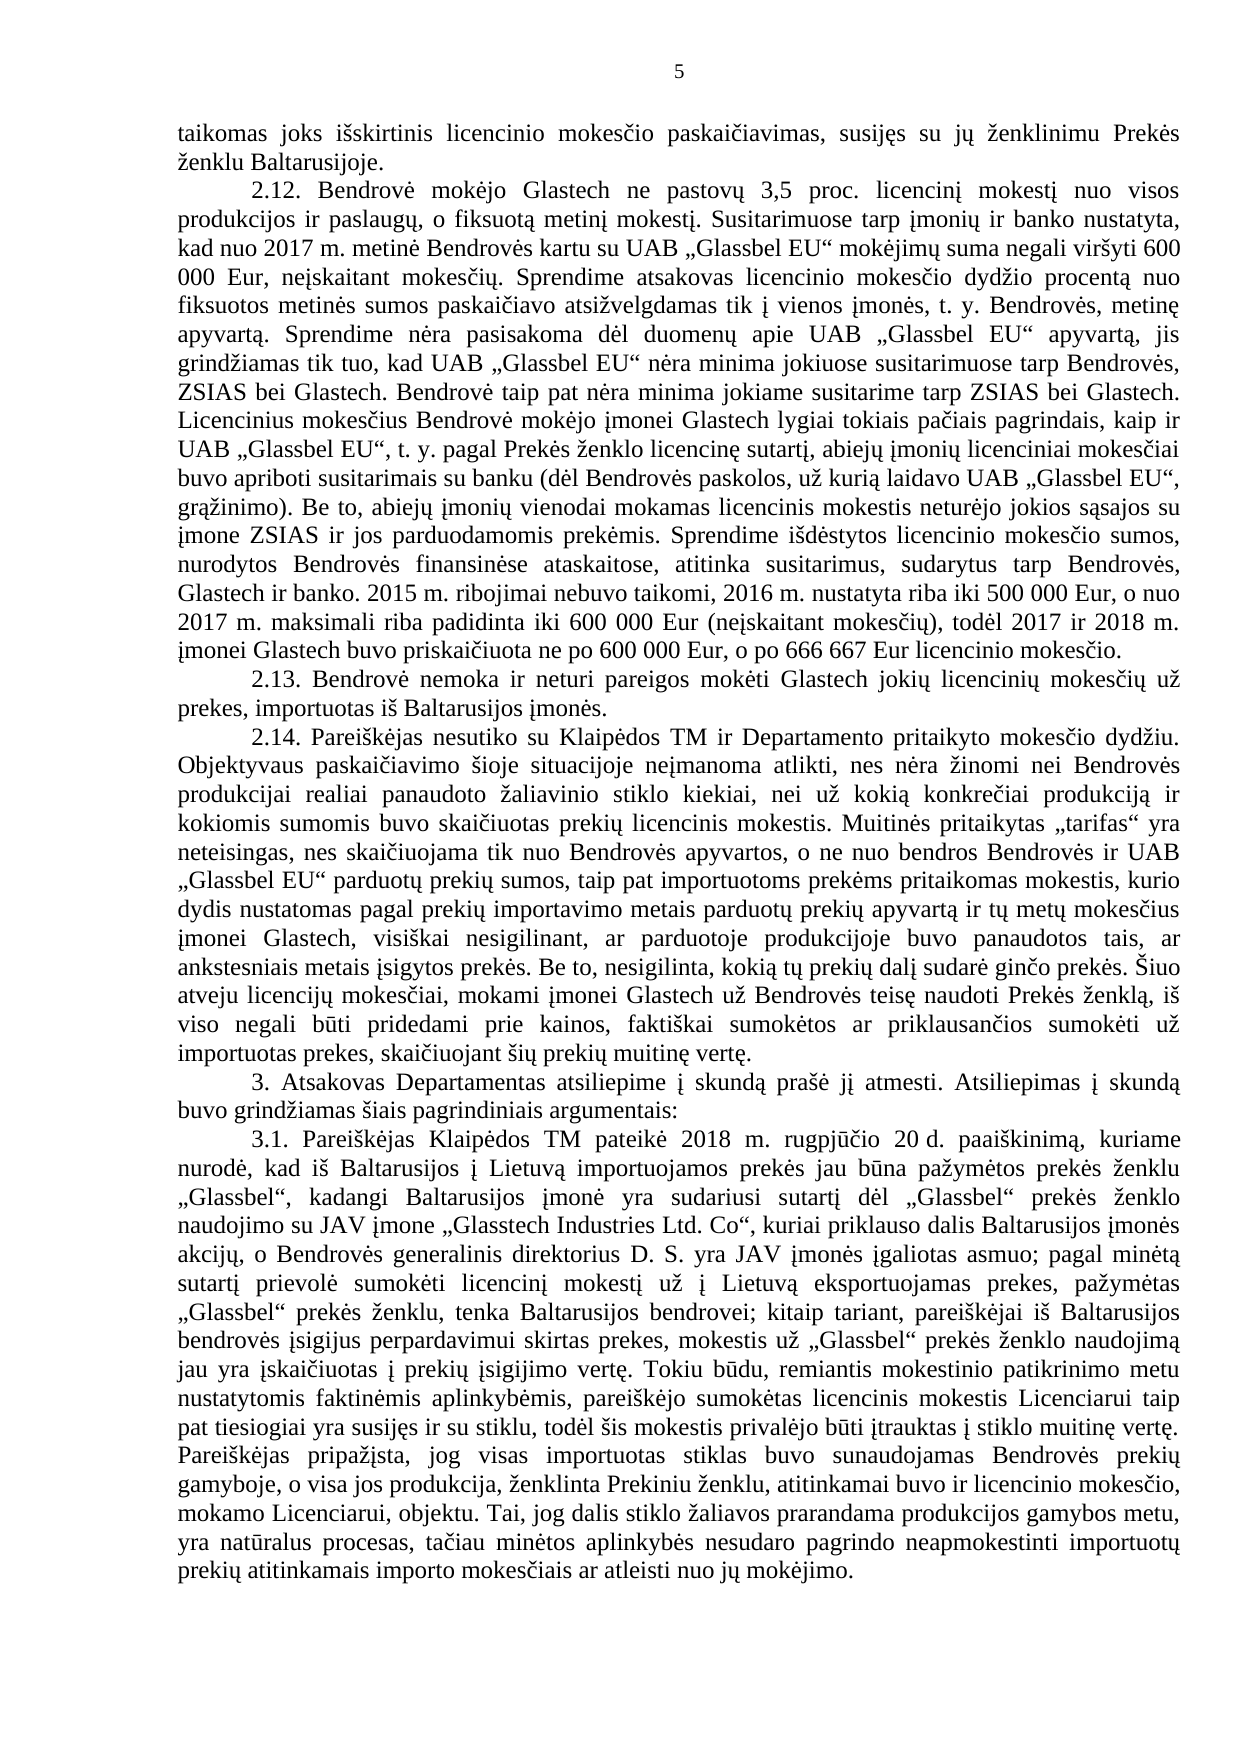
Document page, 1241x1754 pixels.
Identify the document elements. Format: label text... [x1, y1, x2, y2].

text 3.1. Pareiškėjas Klaipėdos TM pateikė 2018 m. rugpjūčio 20 d. paaiškinimą, kuriame nurodė, kad iš Baltarusijos į Lietuvą importuojamos prekės jau būna pažymėtos prekės ženklu „Glassbel“, kadangi Baltarusijos įmonė yra sudariusi sutartį dėl „Glassbel“ prekės ženklo naudojimo su JAV įmone „Glasstech Industries Ltd. Co“, kuriai priklauso dalis Baltarusijos įmonės akcijų, o Bendrovės generalinis direktorius D. S. yra JAV įmonės įgaliotas asmuo; pagal minėtą sutartį prievolė sumokėti licencinį mokestį už į Lietuvą eksportuojamas prekes, pažymėtas „Glassbel“ prekės ženklu, tenka Baltarusijos bendrovei; kitaip tariant, pareiškėjai iš Baltarusijos bendrovės įsigijus perpardavimui skirtas prekes, mokestis už „Glassbel“ prekės ženklo naudojimą jau yra įskaičiuotas į prekių įsigijimo vertę. Tokiu būdu, remiantis mokestinio patikrinimo metu nustatytomis faktinėmis aplinkybėmis, pareiškėjo sumokėtas licencinis mokestis Licenciarui taip pat tiesiogiai yra susijęs ir su stiklu, todėl šis mokestis privalėjo būti įtrauktas į stiklo muitinę vertę. Pareiškėjas pripažįsta, jog visas importuotas stiklas buvo sunaudojamas Bendrovės prekių gamyboje, o visa jos produkcija, ženklinta Prekiniu ženklu, atitinkamai buvo ir licencinio mokesčio, mokamo Licenciarui, objektu. Tai, jog dalis stiklo žaliavos prarandama produkcijos gamybos metu, yra natūralus procesas, tačiau minėtos aplinkybės nesudaro pagrindo neapmokestinti importuotų prekių atitinkamais importo mokesčiais ar atleisti nuo jų mokėjimo. [177, 1124, 1181, 1584]
text 2.13. Bendrovė nemoka ir neturi pareigos mokėti Glastech jokių licencinių mokesčių už prekes, importuotas iš Baltarusijos įmonės. [177, 664, 1181, 722]
text 2.14. Pareiškėjas nesutiko su Klaipėdos TM ir Departamento pritaikyto mokesčio dydžiu. Objektyvaus paskaičiavimo šioje situacijoje neįmanoma atlikti, nes nėra žinomi nei Bendrovės produkcijai realiai panaudoto žaliavinio stiklo kiekiai, nei už kokią konkrečiai produkciją ir kokiomis sumomis buvo skaičiuotas prekių licencinis mokestis. Muitinės pritaikytas „tarifas“ yra neteisingas, nes skaičiuojama tik nuo Bendrovės apyvartos, o ne nuo bendros Bendrovės ir UAB „Glassbel EU“ parduotų prekių sumos, taip pat importuotoms prekėms pritaikomas mokestis, kurio dydis nustatomas pagal prekių importavimo metais parduotų prekių apyvartą ir tų metų mokesčius įmonei Glastech, visiškai nesigilinant, ar parduotoje produkcijoje buvo panaudotos tais, ar ankstesniais metais įsigytos prekės. Be to, nesigilinta, kokią tų prekių dalį sudarė ginčo prekės. Šiuo atveju licencijų mokesčiai, mokami įmonei Glastech už Bendrovės teisę naudoti Prekės ženklą, iš viso negali būti pridedami prie kainos, faktiškai sumokėtos ar priklausančios sumokėti už importuotas prekes, skaičiuojant šių prekių muitinę vertę. [177, 722, 1181, 1067]
text taikomas joks išskirtinis licencinio mokesčio paskaičiavimas, susijęs su jų ženklinimu Prekės ženklu Baltarusijoje. [177, 118, 1181, 176]
text 2.12. Bendrovė mokėjo Glastech ne pastovų 3,5 proc. licencinį mokestį nuo visos produkcijos ir paslaugų, o fiksuotą metinį mokestį. Susitarimuose tarp įmonių ir banko nustatyta, kad nuo 2017 m. metinė Bendrovės kartu su UAB „Glassbel EU“ mokėjimų suma negali viršyti 600 000 Eur, neįskaitant mokesčių. Sprendime atsakovas licencinio mokesčio dydžio procentą nuo fiksuotos metinės sumos paskaičiavo atsižvelgdamas tik į vienos įmonės, t. y. Bendrovės, metinę apyvartą. Sprendime nėra pasisakoma dėl duomenų apie UAB „Glassbel EU“ apyvartą, jis grindžiamas tik tuo, kad UAB „Glassbel EU“ nėra minima jokiuose susitarimuose tarp Bendrovės, ZSIAS bei Glastech. Bendrovė taip pat nėra minima jokiame susitarime tarp ZSIAS bei Glastech. Licencinius mokesčius Bendrovė mokėjo įmonei Glastech lygiai tokiais pačiais pagrindais, kaip ir UAB „Glassbel EU“, t. y. pagal Prekės ženklo licencinę sutartį, abiejų įmonių licenciniai mokesčiai buvo apriboti susitarimais su banku (dėl Bendrovės paskolos, už kurią laidavo UAB „Glassbel EU“, grąžinimo). Be to, abiejų įmonių vienodai mokamas licencinis mokestis neturėjo jokios sąsajos su įmone ZSIAS ir jos parduodamomis prekėmis. Sprendime išdėstytos licencinio mokesčio sumos, nurodytos Bendrovės finansinėse ataskaitose, atitinka susitarimus, sudarytus tarp Bendrovės, Glastech ir banko. 2015 m. ribojimai nebuvo taikomi, 2016 m. nustatyta riba iki 500 000 Eur, o nuo 2017 m. maksimali riba padidinta iki 600 000 Eur (neįskaitant mokesčių), todėl 2017 ir 2018 m. įmonei Glastech buvo priskaičiuota ne po 600 000 Eur, o po 666 667 Eur licencinio mokesčio. [177, 176, 1181, 664]
text 3. Atsakovas Departamentas atsiliepime į skundą prašė jį atmesti. Atsiliepimas į skundą buvo grindžiamas šiais pagrindiniais argumentais: [177, 1067, 1181, 1124]
